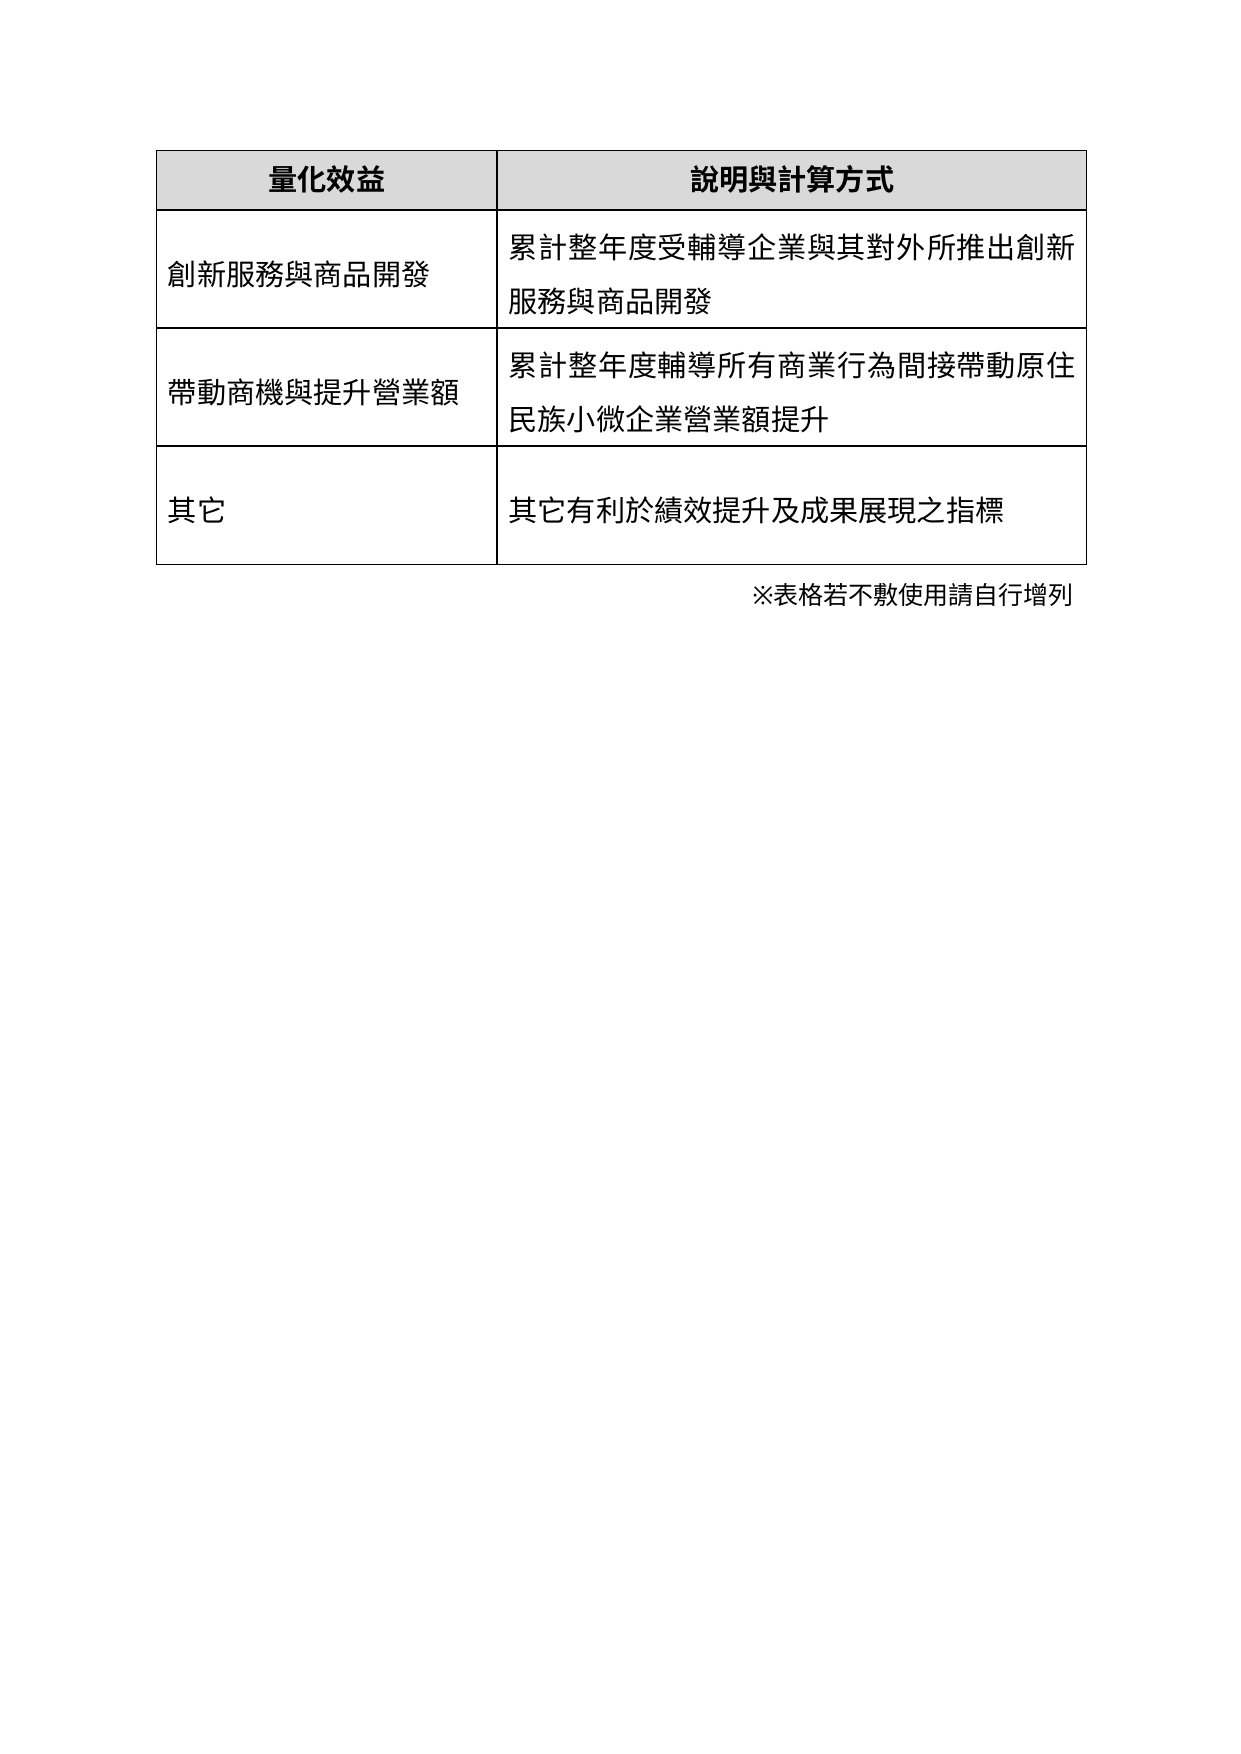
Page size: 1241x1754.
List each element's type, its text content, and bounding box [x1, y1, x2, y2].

table_header 說明與計算方式 [498, 151, 1086, 209]
table_cell 帶動商機與提升營業額 [157, 329, 496, 445]
table_cell 累計整年度輔導所有商業行為間接帶動原住民族小微企業營業額提升 [498, 329, 1086, 445]
table_header 量化效益 [157, 151, 496, 209]
table_cell 其它有利於績效提升及成果展現之指標 [498, 447, 1086, 563]
table_cell 累計整年度受輔導企業與其對外所推出創新服務與商品開發 [498, 211, 1086, 327]
table_cell 其它 [157, 447, 496, 563]
table_cell 創新服務與商品開發 [157, 211, 496, 327]
text ※表格若不敷使用請自行增列 [134, 564, 1073, 614]
